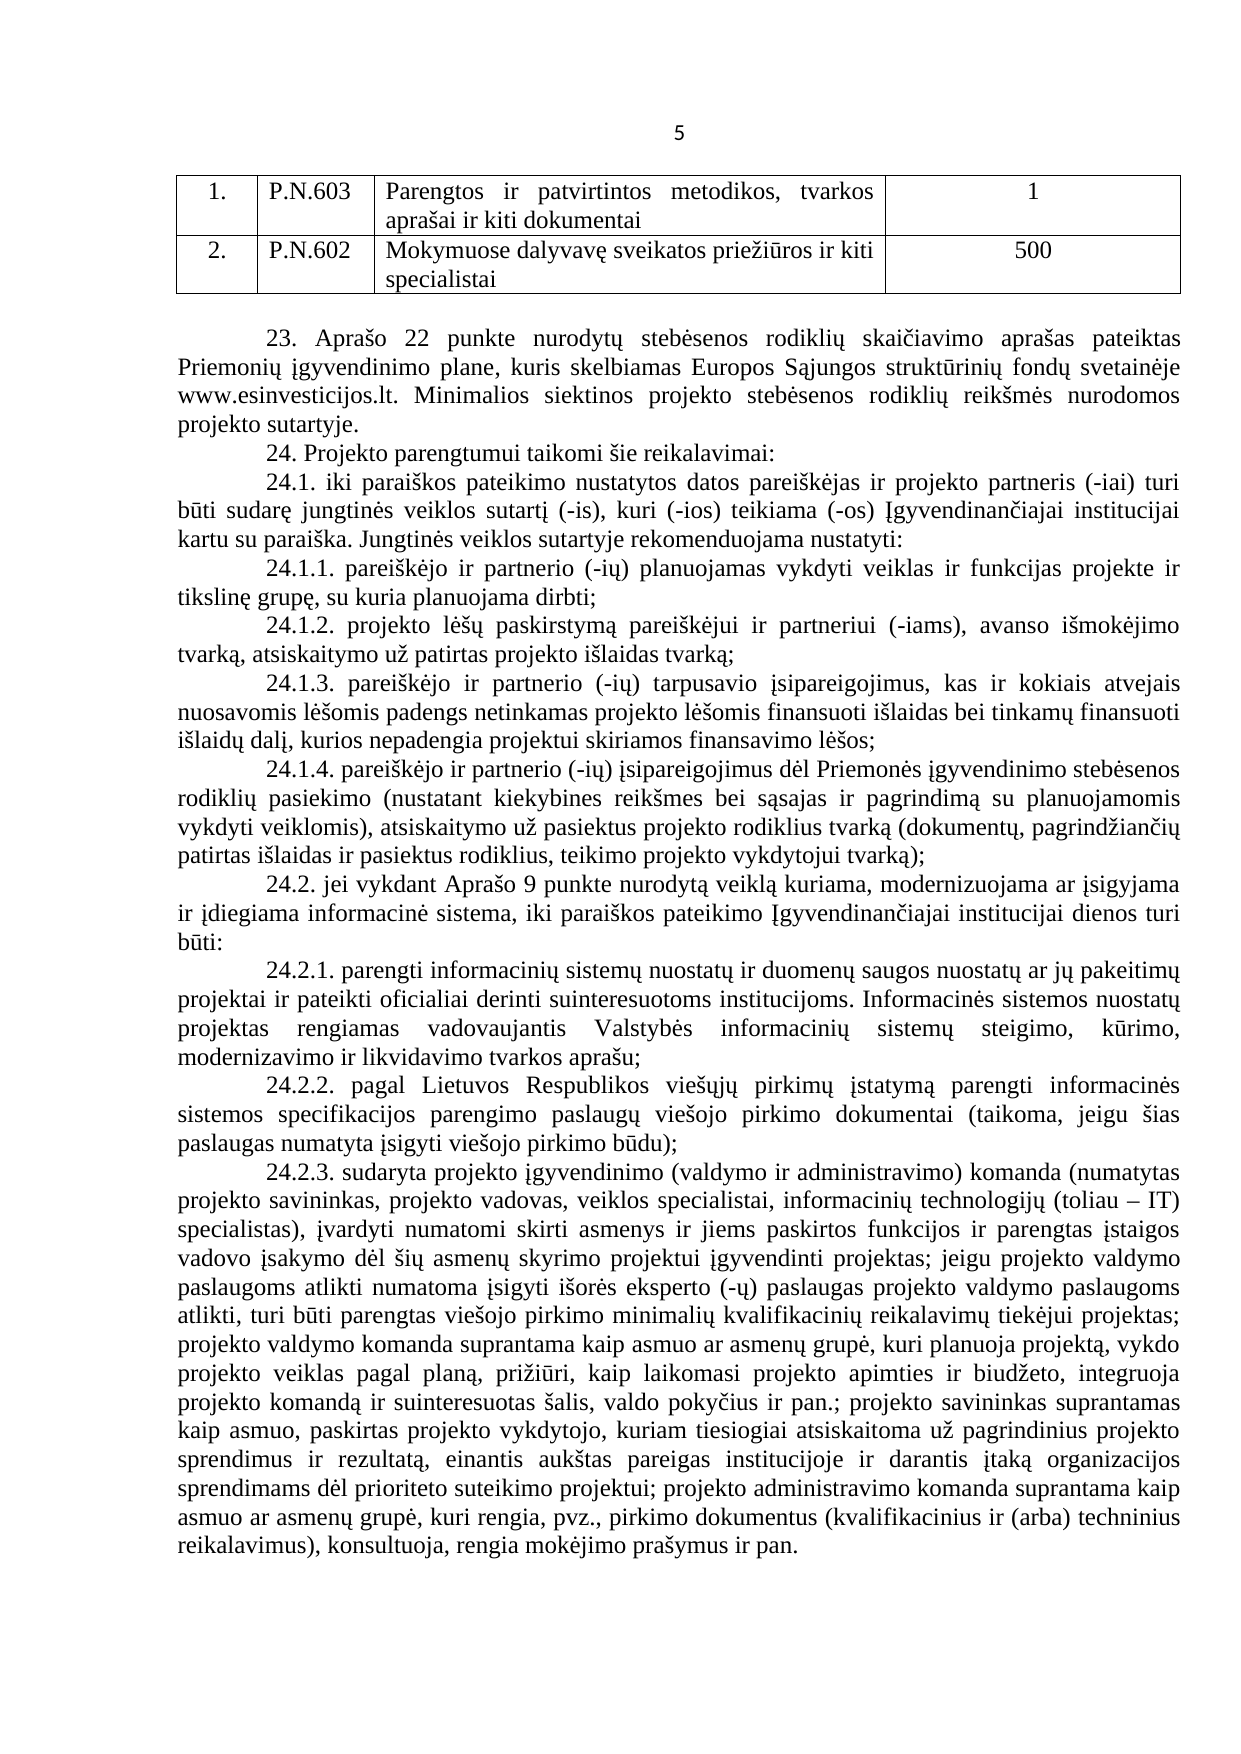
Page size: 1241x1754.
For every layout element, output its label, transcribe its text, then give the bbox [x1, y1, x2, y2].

text 23. Aprašo 22 punkte nurodytų stebėsenos rodiklių skaičiavimo aprašas pateiktas Priemonių įgyvendinimo plane, kuris skelbiamas Europos Sąjungos struktūrinių fondų svetainėje www.esinvesticijos.lt. Minimalios siektinos projekto stebėsenos rodiklių reikšmės nurodomos projekto sutartyje. [177, 323, 1181, 438]
text 24.2.3. sudaryta projekto įgyvendinimo (valdymo ir administravimo) komanda (numatytas projekto savininkas, projekto vadovas, veiklos specialistai, informacinių technologijų (toliau – IT) specialistas), įvardyti numatomi skirti asmenys ir jiems paskirtos funkcijos ir parengtas įstaigos vadovo įsakymo dėl šių asmenų skyrimo projektui įgyvendinti projektas; jeigu projekto valdymo paslaugoms atlikti numatoma įsigyti išorės eksperto (-ų) paslaugas projekto valdymo paslaugoms atlikti, turi būti parengtas viešojo pirkimo minimalių kvalifikacinių reikalavimų tiekėjui projektas; projekto valdymo komanda suprantama kaip asmuo ar asmenų grupė, kuri planuoja projektą, vykdo projekto veiklas pagal planą, prižiūri, kaip laikomasi projekto apimties ir biudžeto, integruoja projekto komandą ir suinteresuotas šalis, valdo pokyčius ir pan.; projekto savininkas suprantamas kaip asmuo, paskirtas projekto vykdytojo, kuriam tiesiogiai atsiskaitoma už pagrindinius projekto sprendimus ir rezultatą, einantis aukštas pareigas institucijoje ir darantis įtaką organizacijos sprendimams dėl prioriteto suteikimo projektui; projekto administravimo komanda suprantama kaip asmuo ar asmenų grupė, kuri rengia, pvz., pirkimo dokumentus (kvalifikacinius ir (arba) techninius reikalavimus), konsultuoja, rengia mokėjimo prašymus ir pan. [177, 1157, 1181, 1559]
table_cell 1 [886, 176, 1180, 234]
table_cell P.N.603 [258, 176, 374, 234]
text 24.1. iki paraiškos pateikimo nustatytos datos pareiškėjas ir projekto partneris (-iai) turi būti sudarę jungtinės veiklos sutartį (-is), kuri (-ios) teikiama (-os) Įgyvendinančiajai institucijai kartu su paraiška. Jungtinės veiklos sutartyje rekomenduojama nustatyti: [177, 467, 1181, 553]
table_cell 1. [177, 176, 257, 234]
text 24.1.3. pareiškėjo ir partnerio (-ių) tarpusavio įsipareigojimus, kas ir kokiais atvejais nuosavomis lėšomis padengs netinkamas projekto lėšomis finansuoti išlaidas bei tinkamų finansuoti išlaidų dalį, kurios nepadengia projektui skiriamos finansavimo lėšos; [177, 668, 1181, 754]
table_cell Mokymuose dalyvavę sveikatos priežiūros ir kiti specialistai [375, 236, 885, 293]
text 24.1.1. pareiškėjo ir partnerio (-ių) planuojamas vykdyti veiklas ir funkcijas projekte ir tikslinę grupę, su kuria planuojama dirbti; [177, 553, 1181, 610]
text 24.1.4. pareiškėjo ir partnerio (-ių) įsipareigojimus dėl Priemonės įgyvendinimo stebėsenos rodiklių pasiekimo (nustatant kiekybines reikšmes bei sąsajas ir pagrindimą su planuojamomis vykdyti veiklomis), atsiskaitymo už pasiektus projekto rodiklius tvarką (dokumentų, pagrindžiančių patirtas išlaidas ir pasiektus rodiklius, teikimo projekto vykdytojui tvarką); [177, 754, 1181, 869]
text 24.2. jei vykdant Aprašo 9 punkte nurodytą veiklą kuriama, modernizuojama ar įsigyjama ir įdiegiama informacinė sistema, iki paraiškos pateikimo Įgyvendinančiajai institucijai dienos turi būti: [177, 869, 1181, 955]
table_cell P.N.602 [258, 236, 374, 293]
table_cell 500 [886, 236, 1180, 293]
text 24.1.2. projekto lėšų paskirstymą pareiškėjui ir partneriui (-iams), avanso išmokėjimo tvarką, atsiskaitymo už patirtas projekto išlaidas tvarką; [177, 610, 1181, 668]
text 24.2.2. pagal Lietuvos Respublikos viešųjų pirkimų įstatymą parengti informacinės sistemos specifikacijos parengimo paslaugų viešojo pirkimo dokumentai (taikoma, jeigu šias paslaugas numatyta įsigyti viešojo pirkimo būdu); [177, 1070, 1181, 1157]
text 24.2.1. parengti informacinių sistemų nuostatų ir duomenų saugos nuostatų ar jų pakeitimų projektai ir pateikti oficialiai derinti suinteresuotoms institucijoms. Informacinės sistemos nuostatų projektas rengiamas vadovaujantis Valstybės informacinių sistemų steigimo, kūrimo, modernizavimo ir likvidavimo tvarkos aprašu; [177, 955, 1181, 1070]
text 24. Projekto parengtumui taikomi šie reikalavimai: [177, 438, 1181, 467]
table_cell Parengtos ir patvirtintos metodikos, tvarkos aprašai ir kiti dokumentai [375, 176, 885, 234]
table_cell 2. [177, 236, 257, 293]
